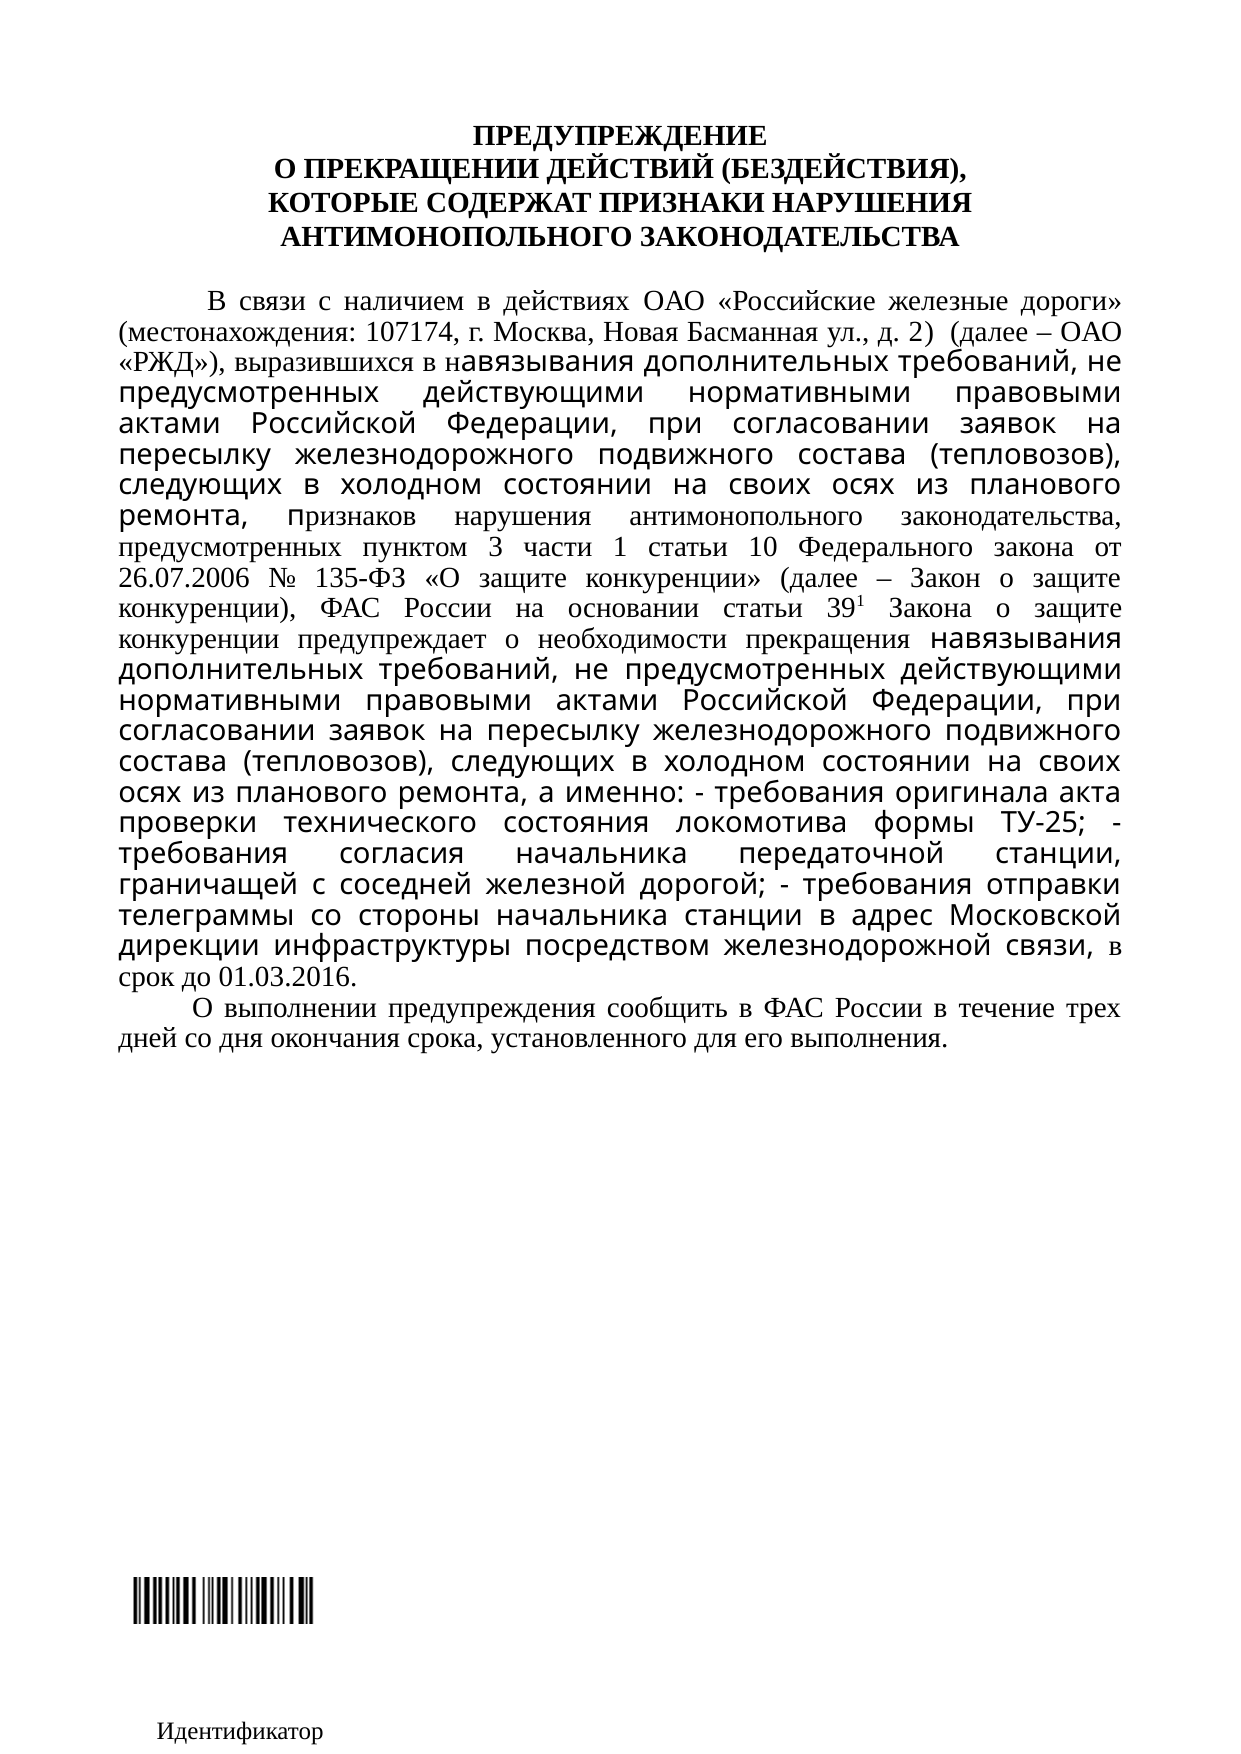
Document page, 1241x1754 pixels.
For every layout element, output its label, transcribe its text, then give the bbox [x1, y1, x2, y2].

text АНТИМОНОПОЛЬНОГО ЗАКОНОДАТЕЛЬСТВА [118, 219, 1122, 252]
text О выполнении предупреждения сообщить в ФАС России в течение трех дней со дня окончания срока, установленного для его выполнения. [118, 993, 1122, 1054]
picture [118, 1577, 331, 1624]
text ПРЕДУПРЕЖДЕНИЕ [118, 118, 1122, 152]
text О ПРЕКРАЩЕНИИ ДЕЙСТВИЙ (БЕЗДЕЙСТВИЯ), [118, 152, 1122, 185]
text В связи с наличием в действиях ОАО «Российские железные дороги» (местонахождения: 107174, г. Москва, Новая Басманная ул., д. 2) (далее – ОАО «РЖД»), выразившихся в навязывания дополнительных требований, не предусмотренных действующими нормативными правовыми актами Российской Федерации, при согласовании заявок на пересылку железнодорожного подвижного состава (тепловозов), следующих в холодном состоянии на своих осях из планового ремонта, признаков нарушения антимонопольного законодательства, предусмотренных пунктом 3 части 1 статьи 10 Федерального закона от 26.07.2006 № 135-ФЗ «О защите конкуренции» (далее – Закон о защите конкуренции), ФАС России на основании статьи 391 Закона о защите конкуренции предупреждает о необходимости прекращения навязывания дополнительных требований, не предусмотренных действующими нормативными правовыми актами Российской Федерации, при согласовании заявок на пересылку железнодорожного подвижного состава (тепловозов), следующих в холодном состоянии на своих осях из планового ремонта, а именно: - требования оригинала акта проверки технического состояния локомотива формы ТУ-25; - требования согласия начальника передаточной станции, граничащей с соседней железной дорогой; - требования отправки телеграммы со стороны начальника станции в адрес Московской дирекции инфраструктуры посредством железнодорожной связи, в срок до 01.03.2016. [118, 286, 1122, 993]
text КОТОРЫЕ СОДЕРЖАТ ПРИЗНАКИ НАРУШЕНИЯ [118, 185, 1122, 219]
